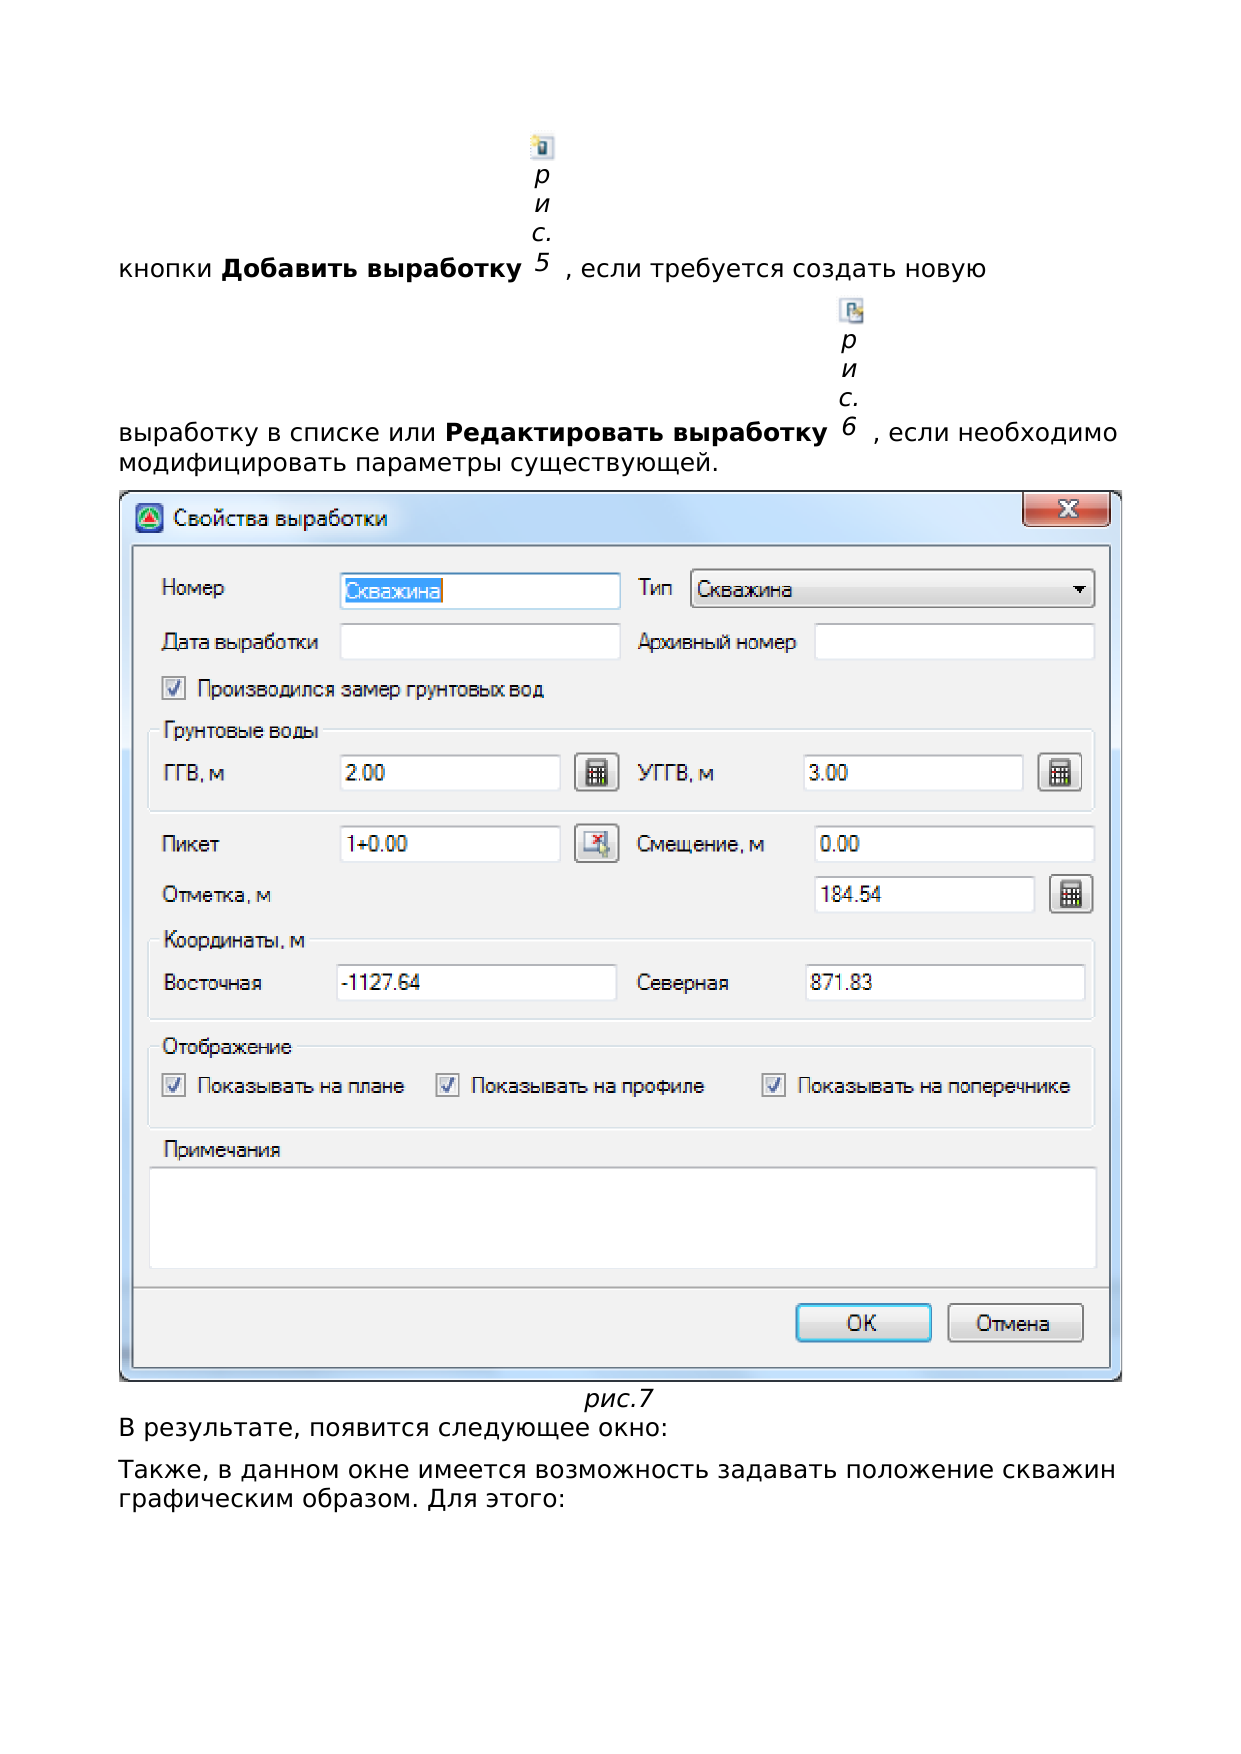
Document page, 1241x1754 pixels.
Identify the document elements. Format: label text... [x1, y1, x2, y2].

text рис.7 [118, 1384, 1122, 1413]
picture [530, 130, 557, 161]
text Также, в данном окне имеется возможность задавать положение скважин графическим образом. Для этого: [118, 1455, 1122, 1513]
text В результате, появится следующее окно: [118, 1413, 1122, 1442]
text рис.5 [530, 161, 557, 277]
text кнопки Добавить выработку , если требуется создать новую выработку в списке или Редактировать выработку , если необходимо модифицировать параметры существующей. [118, 118, 1122, 477]
picture [836, 295, 865, 326]
picture [118, 489, 1123, 1384]
text рис.6 [836, 326, 864, 442]
